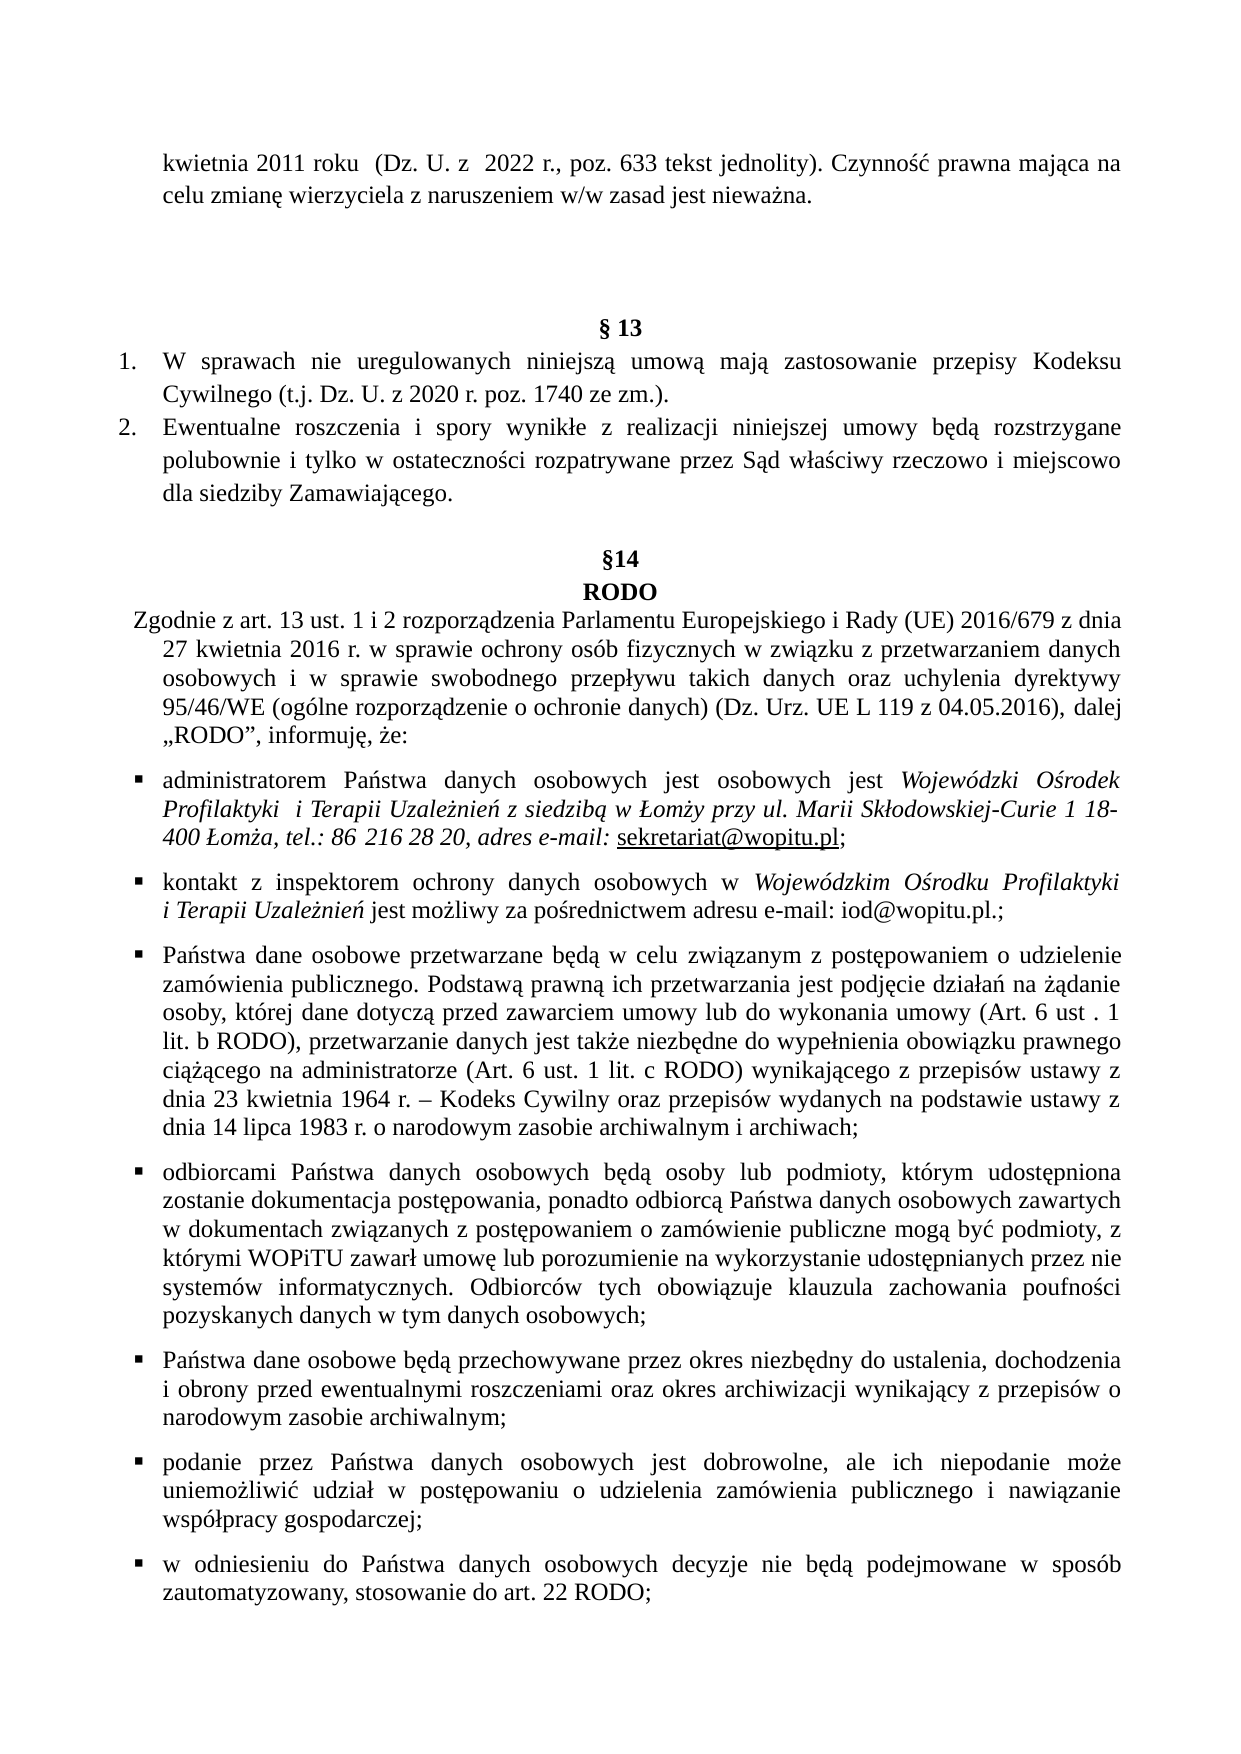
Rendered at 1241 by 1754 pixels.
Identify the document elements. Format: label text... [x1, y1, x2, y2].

list Państwa dane osobowe będą przechowywane przez okres niezbędny do ustalenia, dochodzenia i obrony przed ewentualnymi roszczeniami oraz okres archiwizacji wynikający z przepisów o narodowym zasobie archiwalnym; [133, 1345, 1122, 1431]
text RODO [118, 577, 1122, 606]
list odbiorcami Państwa danych osobowych będą osoby lub podmioty, którym udostępniona zostanie dokumentacja postępowania, ponadto odbiorcą Państwa danych osobowych zawartych w dokumentach związanych z postępowaniem o zamówienie publiczne mogą być podmioty, z którymi WOPiTU zawarł umowę lub porozumienie na wykorzystanie udostępnianych przez nie systemów informatycznych. Odbiorców tych obowiązuje klauzula zachowania poufności pozyskanych danych w tym danych osobowych; [133, 1157, 1122, 1329]
list podanie przez Państwa danych osobowych jest dobrowolne, ale ich niepodanie może uniemożliwić udział w postępowaniu o udzielenia zamówienia publicznego i nawiązanie współpracy gospodarczej; [133, 1447, 1122, 1533]
list Ewentualne roszczenia i spory wynikłe z realizacji niniejszej umowy będą rozstrzygane polubownie i tylko w ostateczności rozpatrywane przez Sąd właściwy rzeczowo i miejscowo dla siedziby Zamawiającego. [118, 412, 1122, 507]
list administratorem Państwa danych osobowych jest osobowych jest Wojewódzki Ośrodek Profilaktyki i Terapii Uzależnień z siedzibą w Łomży przy ul. Marii Skłodowskiej-Curie 1 18-400 Łomża, tel.: 86 216 28 20, adres e-mail: sekretariat@wopitu.pl; [133, 765, 1122, 851]
list w odniesieniu do Państwa danych osobowych decyzje nie będą podejmowane w sposób zautomatyzowany, stosowanie do art. 22 RODO; [133, 1549, 1122, 1606]
text Zgodnie z art. 13 ust. 1 i 2 rozporządzenia Parlamentu Europejskiego i Rady (UE) 2016/679 z dnia 27 kwietnia 2016 r. w sprawie ochrony osób fizycznych w związku z przetwarzaniem danych osobowych i w sprawie swobodnego przepływu takich danych oraz uchylenia dyrektywy 95/46/WE (ogólne rozporządzenie o ochronie danych) (Dz. Urz. UE L 119 z 04.05.2016), dalej „RODO”, informuję, że: [133, 606, 1122, 749]
text § 13 [118, 313, 1122, 341]
list kwietnia 2011 roku (Dz. U. z 2022 r., poz. 633 tekst jednolity). Czynność prawna mająca na celu zmianę wierzyciela z naruszeniem w/w zasad jest nieważna. [118, 148, 1122, 209]
list Państwa dane osobowe przetwarzane będą w celu związanym z postępowaniem o udzielenie zamówienia publicznego. Podstawą prawną ich przetwarzania jest podjęcie działań na żądanie osoby, której dane dotyczą przed zawarciem umowy lub do wykonania umowy (Art. 6 ust . 1 lit. b RODO), przetwarzanie danych jest także niezbędne do wypełnienia obowiązku prawnego ciążącego na administratorze (Art. 6 ust. 1 lit. c RODO) wynikającego z przepisów ustawy z dnia 23 kwietnia 1964 r. – Kodeks Cywilny oraz przepisów wydanych na podstawie ustawy z dnia 14 lipca 1983 r. o narodowym zasobie archiwalnym i archiwach; [133, 940, 1122, 1141]
text §14 [118, 544, 1122, 573]
list W sprawach nie uregulowanych niniejszą umową mają zastosowanie przepisy Kodeksu Cywilnego (t.j. Dz. U. z 2020 r. poz. 1740 ze zm.). [118, 346, 1122, 407]
list kontakt z inspektorem ochrony danych osobowych w Wojewódzkim Ośrodku Profilaktyki i Terapii Uzależnień jest możliwy za pośrednictwem adresu e-mail: iod@wopitu.pl.; [133, 867, 1122, 924]
